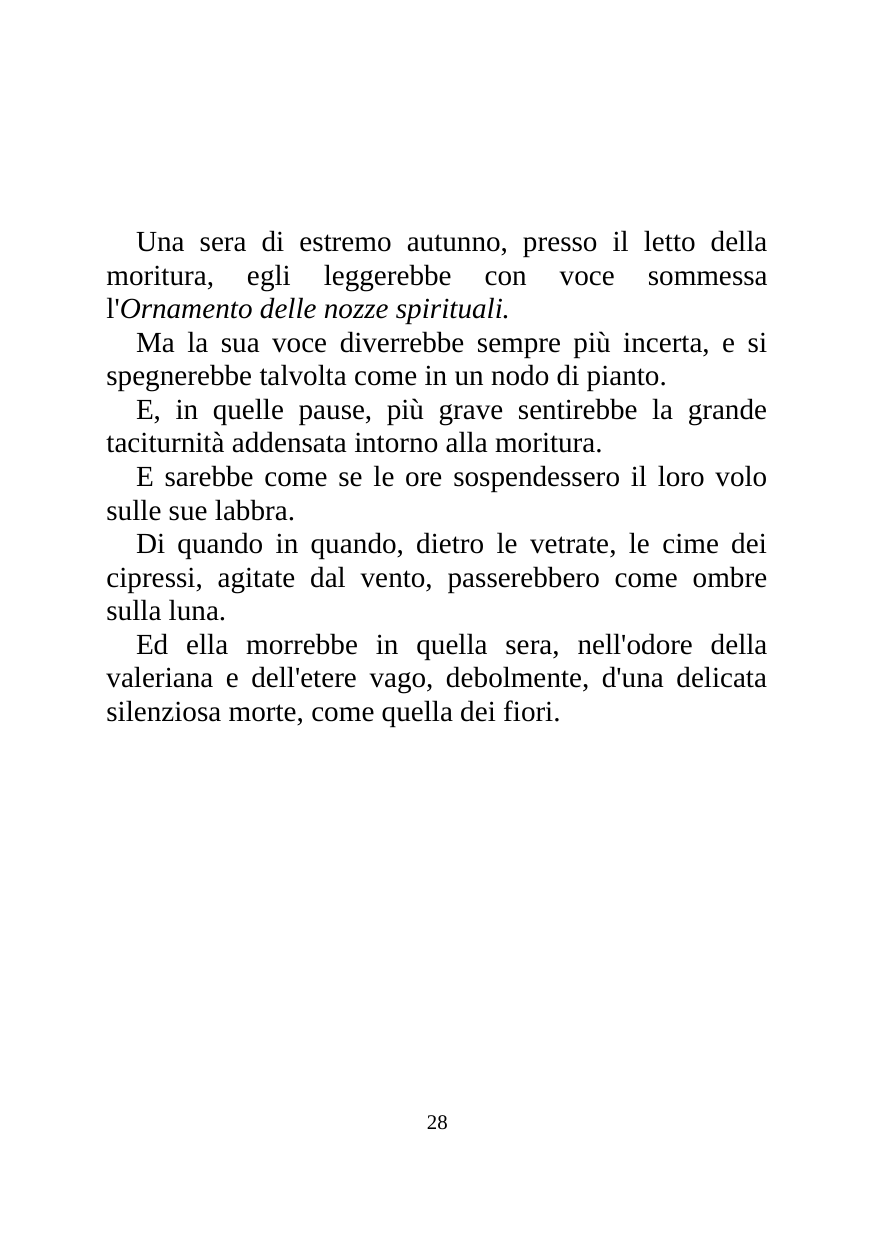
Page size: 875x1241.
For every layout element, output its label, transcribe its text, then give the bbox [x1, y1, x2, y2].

text E, in quelle pause, più grave sentirebbe la grande taciturnità addensata intorno alla moritura. [106, 392, 768, 459]
text Ma la sua voce diverrebbe sempre più incerta, e si spegnerebbe talvolta come in un nodo di pianto. [106, 325, 768, 392]
text E sarebbe come se le ore sospendessero il loro volo sulle sue labbra. [106, 459, 768, 526]
text Una sera di estremo autunno, presso il letto della moritura, egli leggerebbe con voce sommessa l'Ornamento delle nozze spirituali. [106, 224, 768, 325]
text Di quando in quando, dietro le vetrate, le cime dei cipressi, agitate dal vento, passerebbero come ombre sulla luna. [106, 526, 768, 627]
text Ed ella morrebbe in quella sera, nell'odore della valeriana e dell'etere vago, debolmente, d'una delicata silenziosa morte, come quella dei fiori. [106, 627, 768, 727]
